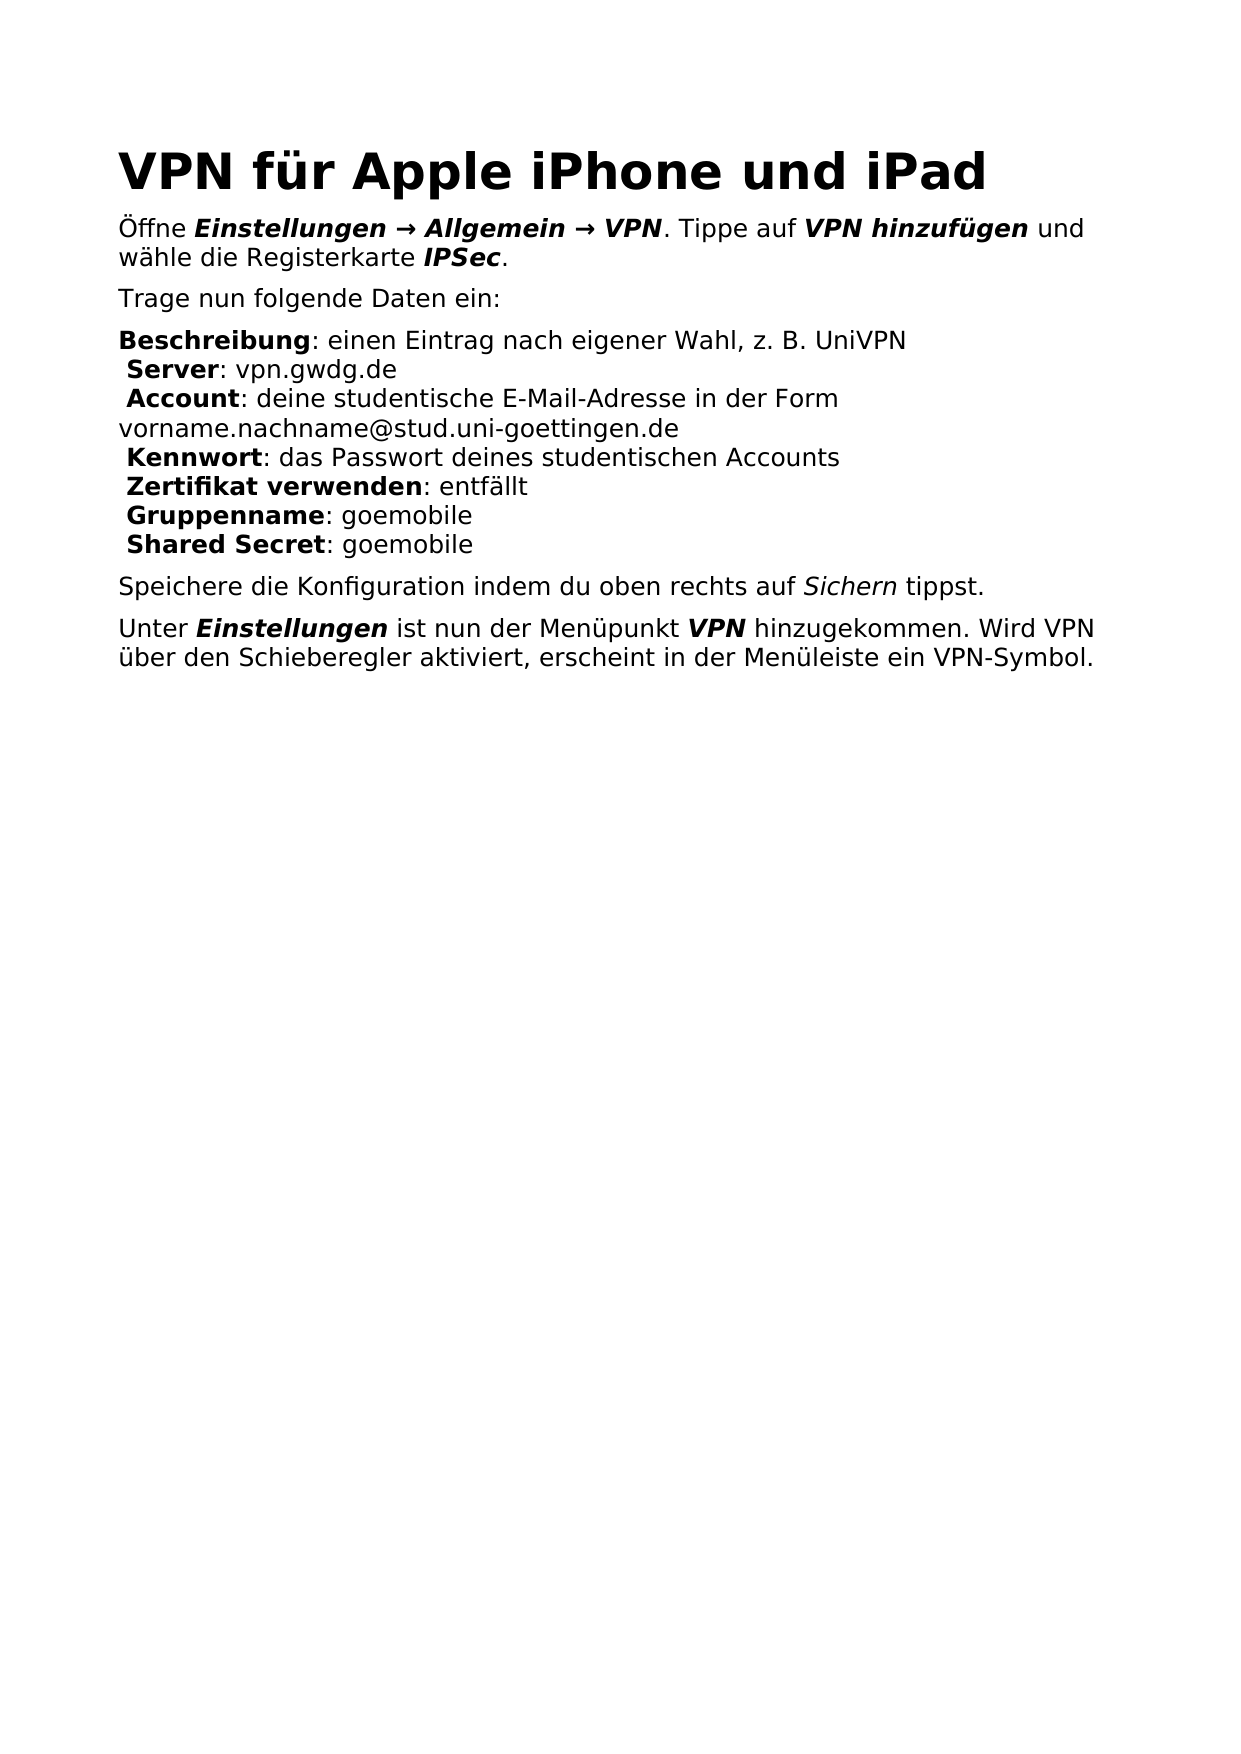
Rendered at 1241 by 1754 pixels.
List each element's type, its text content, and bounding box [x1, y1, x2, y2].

text Speichere die Konfiguration indem du oben rechts auf Sichern tippst. [118, 572, 1122, 601]
text Trage nun folgende Daten ein: [118, 285, 1122, 314]
text Öffne Einstellungen → Allgemein → VPN. Tippe auf VPN hinzufügen und wähle die Registerkarte IPSec. [118, 214, 1122, 272]
text Unter Einstellungen ist nun der Menüpunkt VPN hinzugekommen. Wird VPN über den Schieberegler aktiviert, erscheint in der Menüleiste ein VPN-Symbol. [118, 614, 1122, 672]
text Beschreibung: einen Eintrag nach eigener Wahl, z. B. UniVPN Server: vpn.gwdg.de Account: deine studentische E-Mail-Adresse in der Form vorname.nachname@stud.uni-goettingen.de Kennwort: das Passwort deines studentischen Accounts Zertifikat verwenden: entfällt Gruppenname: goemobile Shared Secret: goemobile [118, 326, 1122, 560]
subtitle VPN für Apple iPhone und iPad [118, 143, 1122, 201]
